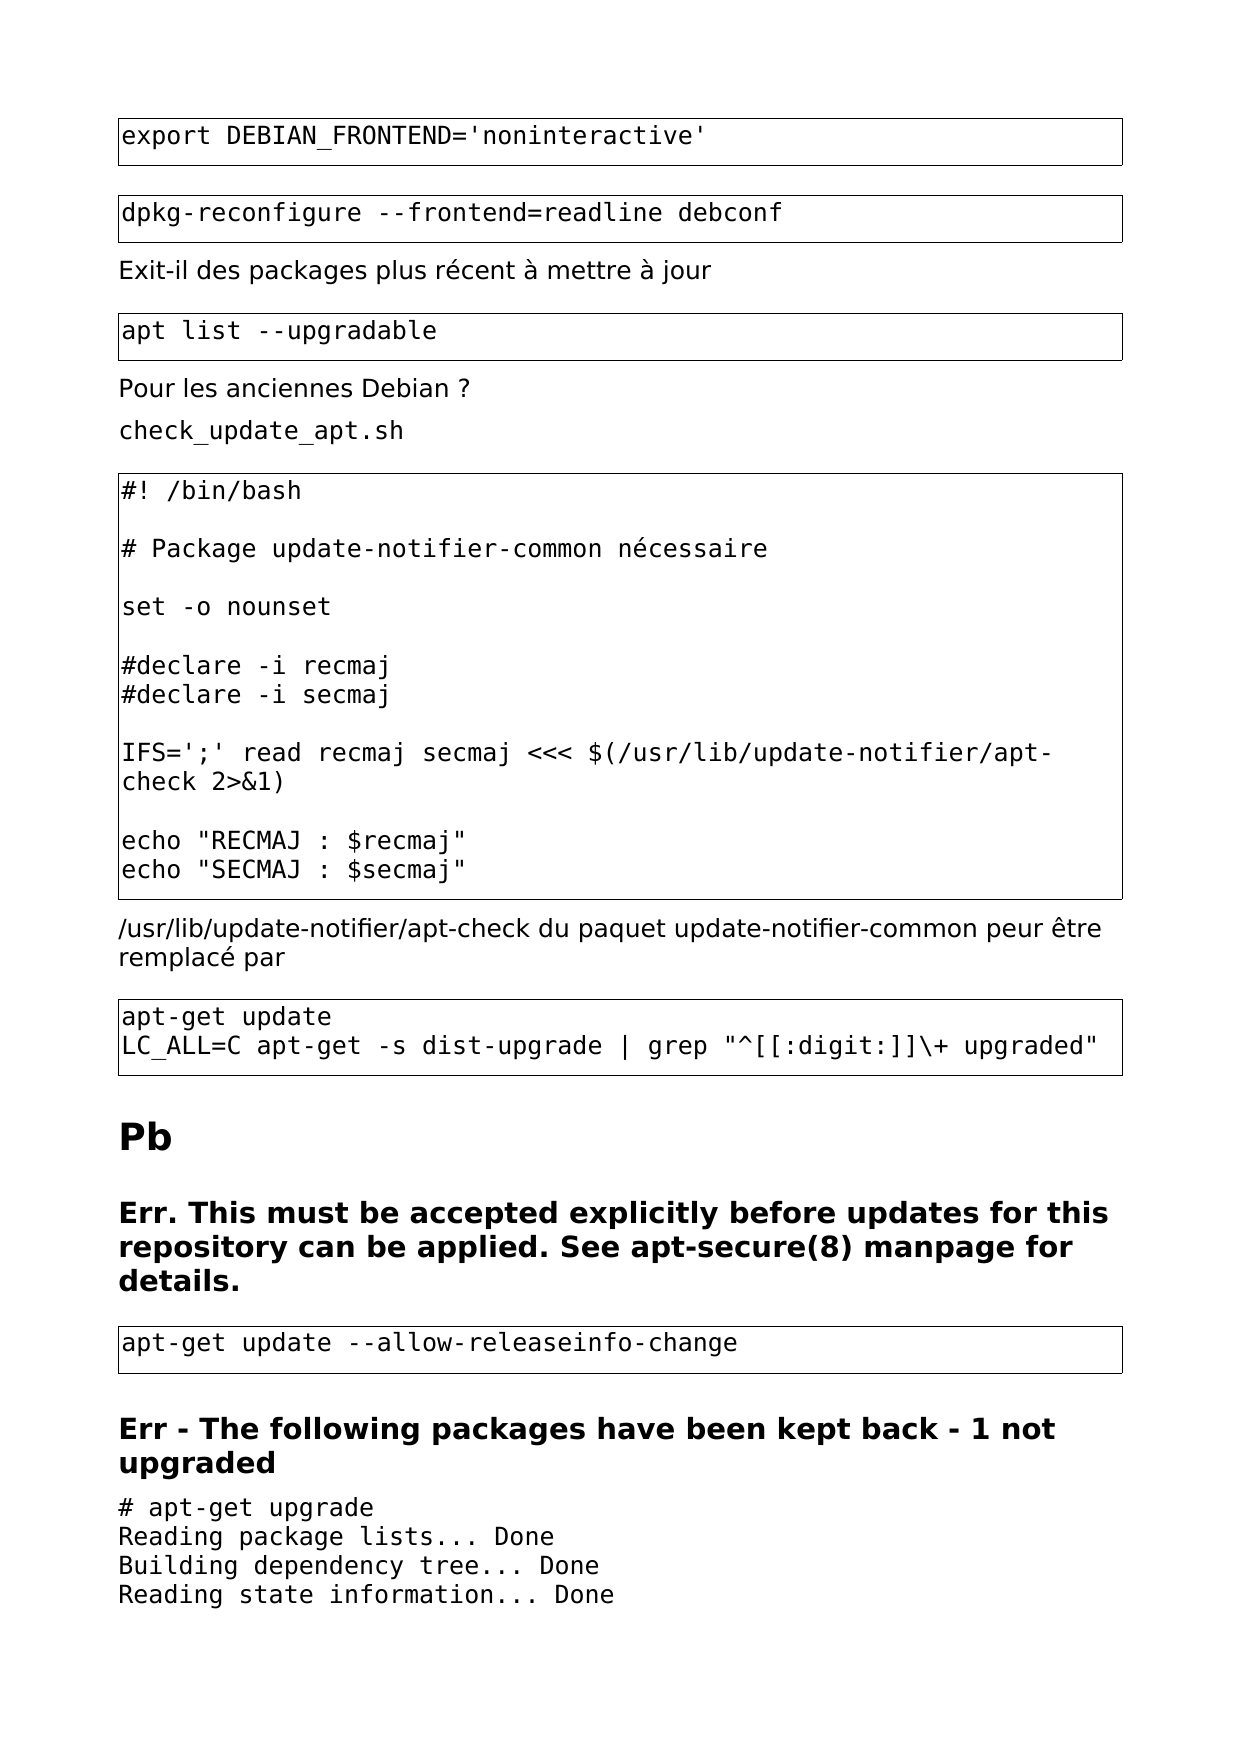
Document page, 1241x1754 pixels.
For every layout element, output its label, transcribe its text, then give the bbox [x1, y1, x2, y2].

table_header apt-get update LC_ALL=C apt-get -s dist-upgrade | grep "^[[:digit:]]\+ upgraded" [119, 1000, 1122, 1075]
text # apt-get upgrade Reading package lists... Done Building dependency tree... Done Reading state information... Done [118, 1493, 1122, 1609]
table_header apt-get update --allow-releaseinfo-change [119, 1327, 1122, 1372]
text Exit-il des packages plus récent à mettre à jour [118, 256, 1122, 286]
table_header #! /bin/bash # Package update-notifier-common nécessaire set -o nounset #declare -i recmaj #declare -i secmaj IFS=';' read recmaj secmaj <<< $(/usr/lib/update-notifier/apt-check 2>&1) echo "RECMAJ : $recmaj" echo "SECMAJ : $secmaj" [119, 474, 1122, 899]
subtitle Err - The following packages have been kept back - 1 not upgraded [118, 1412, 1122, 1480]
subtitle Pb [118, 1115, 1122, 1159]
text check_update_apt.sh [118, 416, 1122, 446]
table_header apt list --upgradable [119, 314, 1122, 360]
text /usr/lib/update-notifier/apt-check du paquet update-notifier-common peur être remplacé par [118, 914, 1122, 972]
table_header dpkg-reconfigure --frontend=readline debconf [119, 196, 1122, 242]
text Pour les anciennes Debian ? [118, 375, 1122, 404]
subtitle Err. This must be accepted explicitly before updates for this repository can be applied. See apt-secure(8) manpage for details. [118, 1196, 1122, 1298]
table_header export DEBIAN_FRONTEND='noninteractive' [119, 119, 1122, 165]
